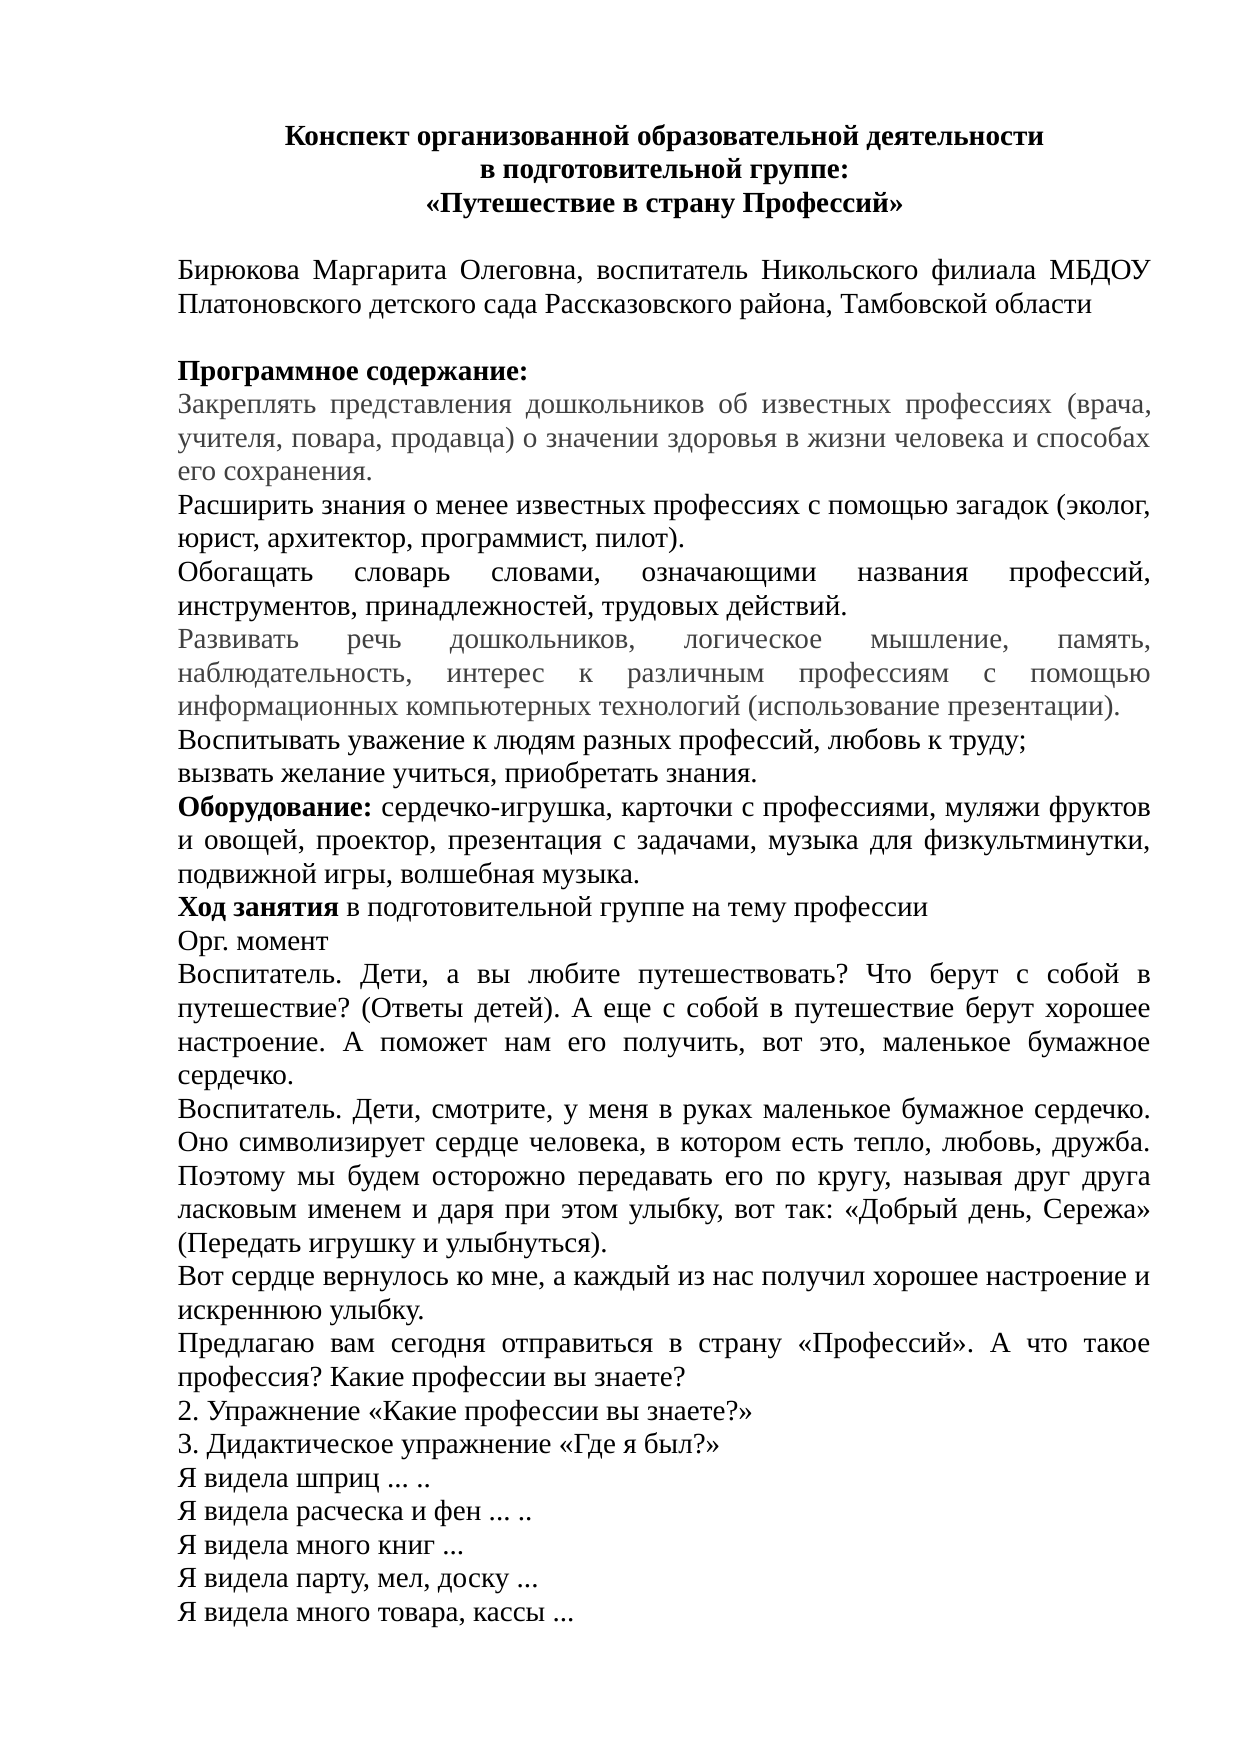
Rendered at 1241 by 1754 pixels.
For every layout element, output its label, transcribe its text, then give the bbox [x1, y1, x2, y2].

text вызвать желание учиться, приобретать знания. [177, 755, 1152, 789]
text Я видела много книг ... [177, 1527, 1152, 1560]
text Орг. момент [177, 923, 1152, 957]
text Я видела шприц ... .. [177, 1460, 1152, 1493]
text Ход занятия в подготовительной группе на тему профессии [177, 889, 1152, 923]
text Вот сердце вернулось ко мне, а каждый из нас получил хорошее настроение и искреннюю улыбку. [177, 1258, 1152, 1326]
text Программное содержание: [177, 353, 1152, 386]
text Воспитатель. Дети, а вы любите путешествовать? Что берут с собой в путешествие? (Ответы детей). А еще с собой в путешествие берут хорошее настроение. А поможет нам его получить, вот это, маленькое бумажное сердечко. [177, 957, 1152, 1091]
text Предлагаю вам сегодня отправиться в страну «Профессий». А что такое профессия? Какие профессии вы знаете? [177, 1326, 1152, 1393]
text 2. Упражнение «Какие профессии вы знаете?» [177, 1393, 1152, 1426]
text в подготовительной группе: [177, 152, 1152, 185]
text Обогащать словарь словами, означающими названия профессий, инструментов, принадлежностей, трудовых действий. [177, 554, 1152, 621]
text 3. Дидактическое упражнение «Где я был?» [177, 1426, 1152, 1460]
text Воспитатель. Дети, смотрите, у меня в руках маленькое бумажное сердечко. Оно символизирует сердце человека, в котором есть тепло, любовь, дружба. Поэтому мы будем осторожно передавать его по кругу, называя друг друга ласковым именем и даря при этом улыбку, вот так: «Добрый день, Сережа» (Передать игрушку и улыбнуться). [177, 1091, 1152, 1258]
text «Путешествие в страну Профессий» [177, 185, 1152, 219]
text Воспитывать уважение к людям разных профессий, любовь к труду; [177, 722, 1152, 755]
text Закреплять представления дошкольников об известных профессиях (врача, учителя, повара, продавца) о значении здоровья в жизни человека и способах его сохранения. [177, 386, 1152, 487]
text Расширить знания о менее известных профессиях с помощью загадок (эколог, юрист, архитектор, программист, пилот). [177, 487, 1152, 554]
text Я видела расческа и фен ... .. [177, 1493, 1152, 1527]
text Развивать речь дошкольников, логическое мышление, память, наблюдательность, интерес к различным профессиям с помощью информационных компьютерных технологий (использование презентации). [177, 621, 1152, 722]
text Я видела парту, мел, доску ... [177, 1560, 1152, 1594]
text Конспект организованной образовательной деятельности [177, 118, 1152, 152]
text Бирюкова Маргарита Олеговна, воспитатель Никольского филиала МБДОУ Платоновского детского сада Рассказовского района, Тамбовской области [177, 252, 1152, 319]
text Я видела много товара, кассы ... [177, 1594, 1152, 1627]
text Оборудование: сердечко-игрушка, карточки с профессиями, муляжи фруктов и овощей, проектор, презентация с задачами, музыка для физкультминутки, подвижной игры, волшебная музыка. [177, 789, 1152, 889]
